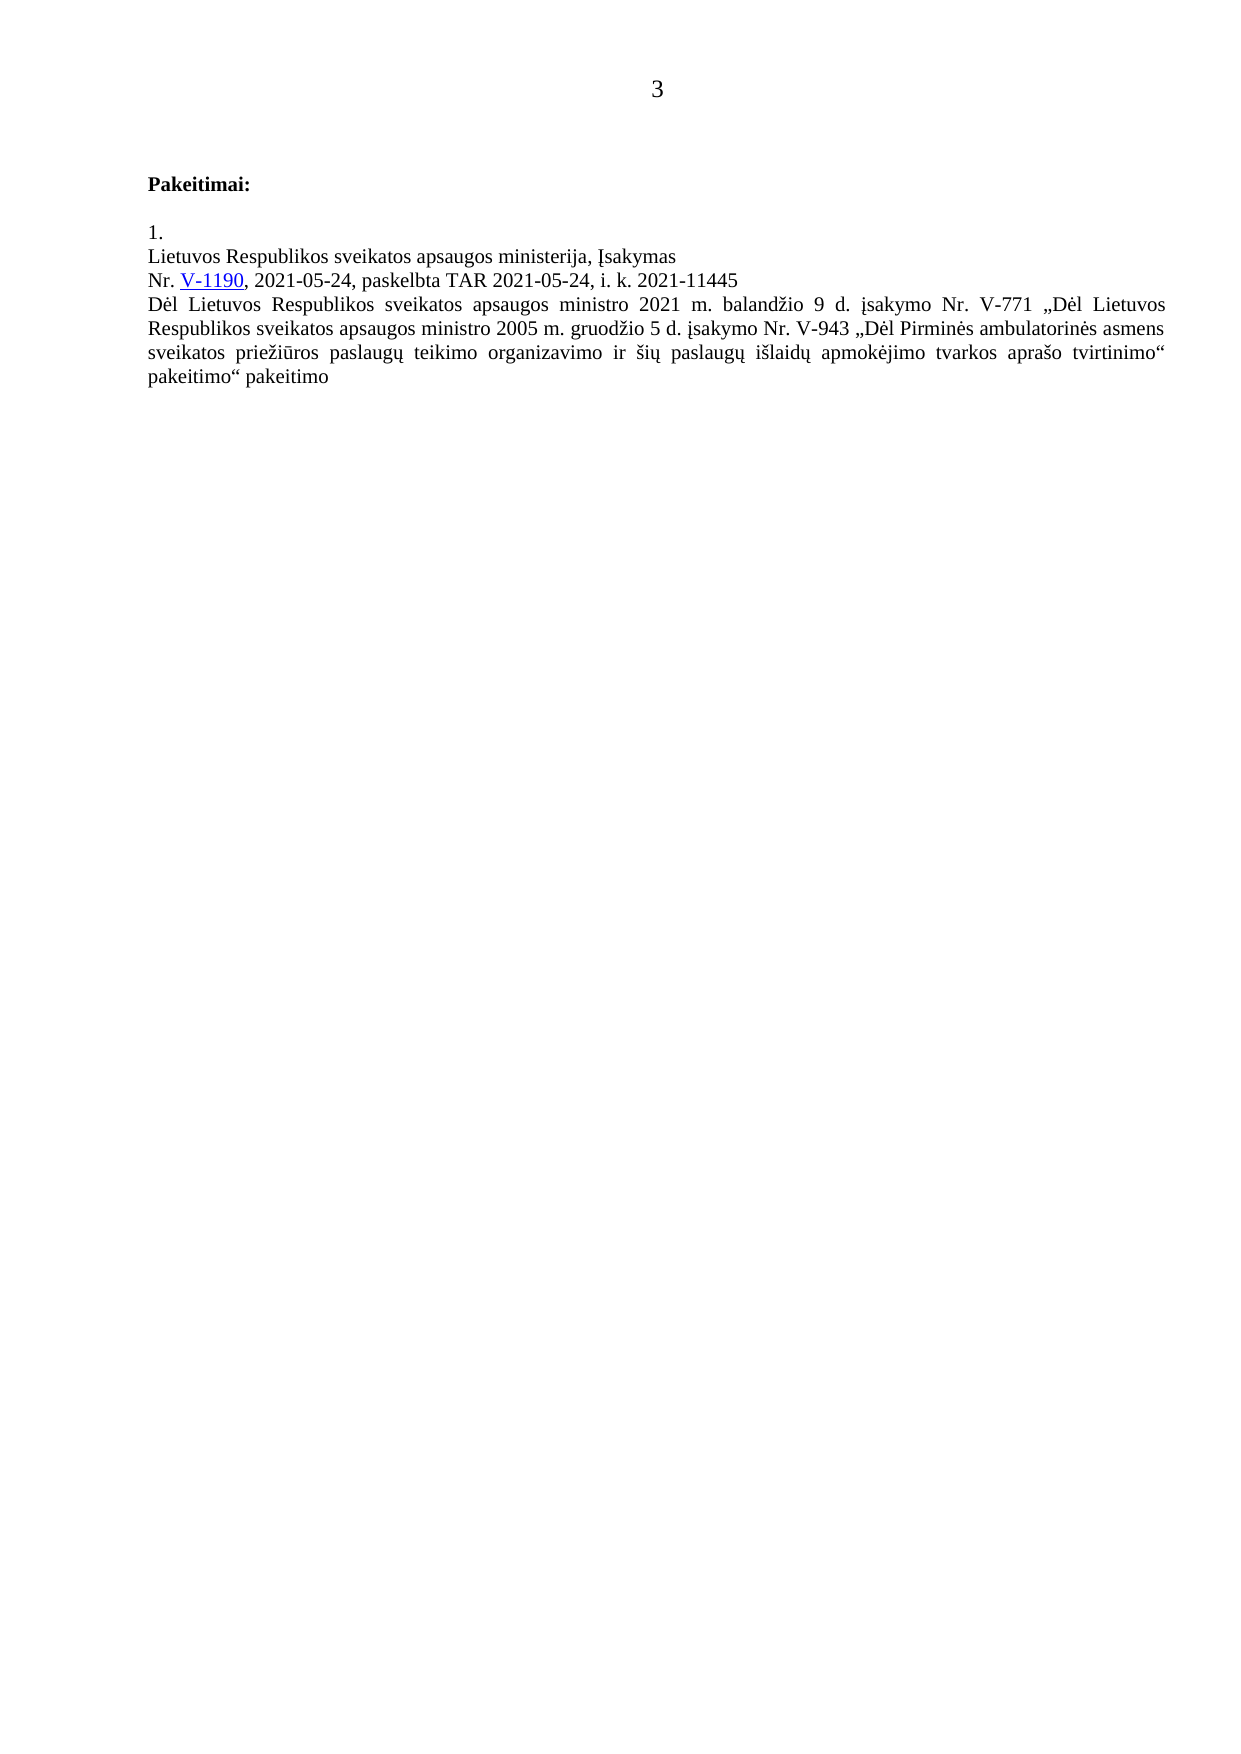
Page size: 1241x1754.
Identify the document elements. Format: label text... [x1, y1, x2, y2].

text Lietuvos Respublikos sveikatos apsaugos ministerija, Įsakymas [148, 244, 1167, 268]
text Pakeitimai: [148, 172, 1167, 196]
text Nr. V-1190, 2021-05-24, paskelbta TAR 2021-05-24, i. k. 2021-11445 [148, 268, 1167, 292]
text 1. [148, 220, 1167, 244]
text Dėl Lietuvos Respublikos sveikatos apsaugos ministro 2021 m. balandžio 9 d. įsakymo Nr. V-771 „Dėl Lietuvos Respublikos sveikatos apsaugos ministro 2005 m. gruodžio 5 d. įsakymo Nr. V-943 „Dėl Pirminės ambulatorinės asmens sveikatos priežiūros paslaugų teikimo organizavimo ir šių paslaugų išlaidų apmokėjimo tvarkos aprašo tvirtinimo“ pakeitimo“ pakeitimo [148, 292, 1167, 388]
